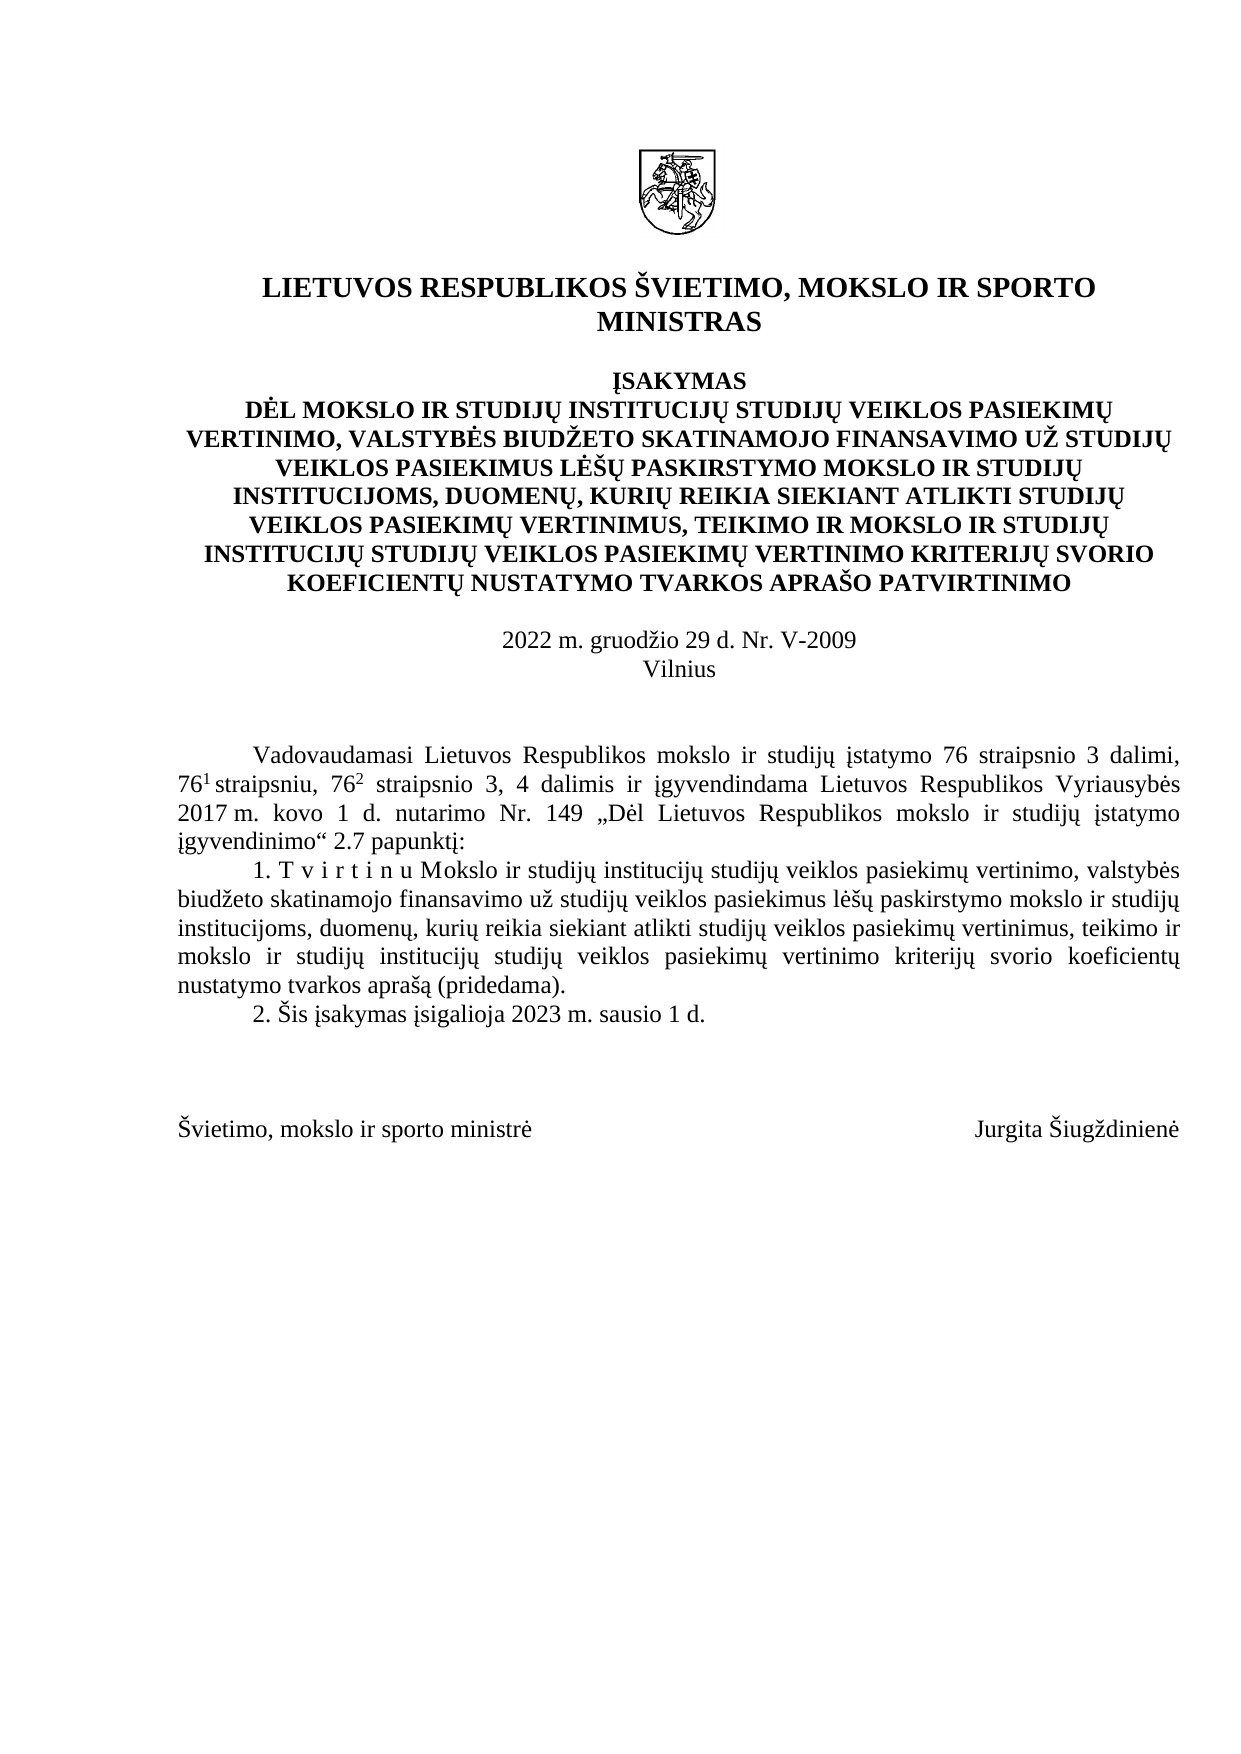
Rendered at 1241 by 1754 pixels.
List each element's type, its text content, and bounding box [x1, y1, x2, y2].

text ĮSAKYMAS [177, 366, 1181, 395]
text Vilnius [177, 654, 1181, 683]
text LIETUVOS RESPUBLIKOS ŠVIETIMO, MOKSLO IR SPORTO MINISTRAS [177, 271, 1181, 338]
text Švietimo, mokslo ir sporto ministrė Jurgita Šiugždinienė [177, 1114, 1181, 1143]
text DĖL MOKSLO IR STUDIJŲ INSTITUCIJŲ STUDIJŲ VEIKLOS PASIEKIMŲ VERTINIMO, VALSTYBĖS BIUDŽETO SKATINAMOJO FINANSAVIMO UŽ STUDIJŲ VEIKLOS PASIEKIMUS LĖŠŲ PASKIRSTYMO MOKSLO IR STUDIJŲ INSTITUCIJOMS, DUOMENŲ, KURIŲ REIKIA SIEKIANT ATLIKTI STUDIJŲ VEIKLOS PASIEKIMŲ VERTINIMUS, TEIKIMO IR MOKSLO IR STUDIJŲ INSTITUCIJŲ STUDIJŲ VEIKLOS PASIEKIMŲ VERTINIMO KRITERIJŲ SVORIO KOEFICIENTŲ NUSTATYMO TVARKOS APRAŠO PATVIRTINIMO [177, 395, 1181, 596]
text Vadovaudamasi Lietuvos Respublikos mokslo ir studijų įstatymo 76 straipsnio 3 dalimi, 761 straipsniu, 762 straipsnio 3, 4 dalimis ir įgyvendindama Lietuvos Respublikos Vyriausybės 2017 m. kovo 1 d. nutarimo Nr. 149 „Dėl Lietuvos Respublikos mokslo ir studijų įstatymo įgyvendinimo“ 2.7 papunktį: [177, 740, 1181, 855]
text 2022 m. gruodžio 29 d. Nr. V-2009 [177, 625, 1181, 654]
text 2. Šis įsakymas įsigalioja 2023 m. sausio 1 d. [177, 999, 1181, 1028]
text 1. T v i r t i n u Mokslo ir studijų institucijų studijų veiklos pasiekimų vertinimo, valstybės biudžeto skatinamojo finansavimo už studijų veiklos pasiekimus lėšų paskirstymo mokslo ir studijų institucijoms, duomenų, kurių reikia siekiant atlikti studijų veiklos pasiekimų vertinimus, teikimo ir mokslo ir studijų institucijų studijų veiklos pasiekimų vertinimo kriterijų svorio koeficientų nustatymo tvarkos aprašą (pridedama). [177, 855, 1181, 999]
